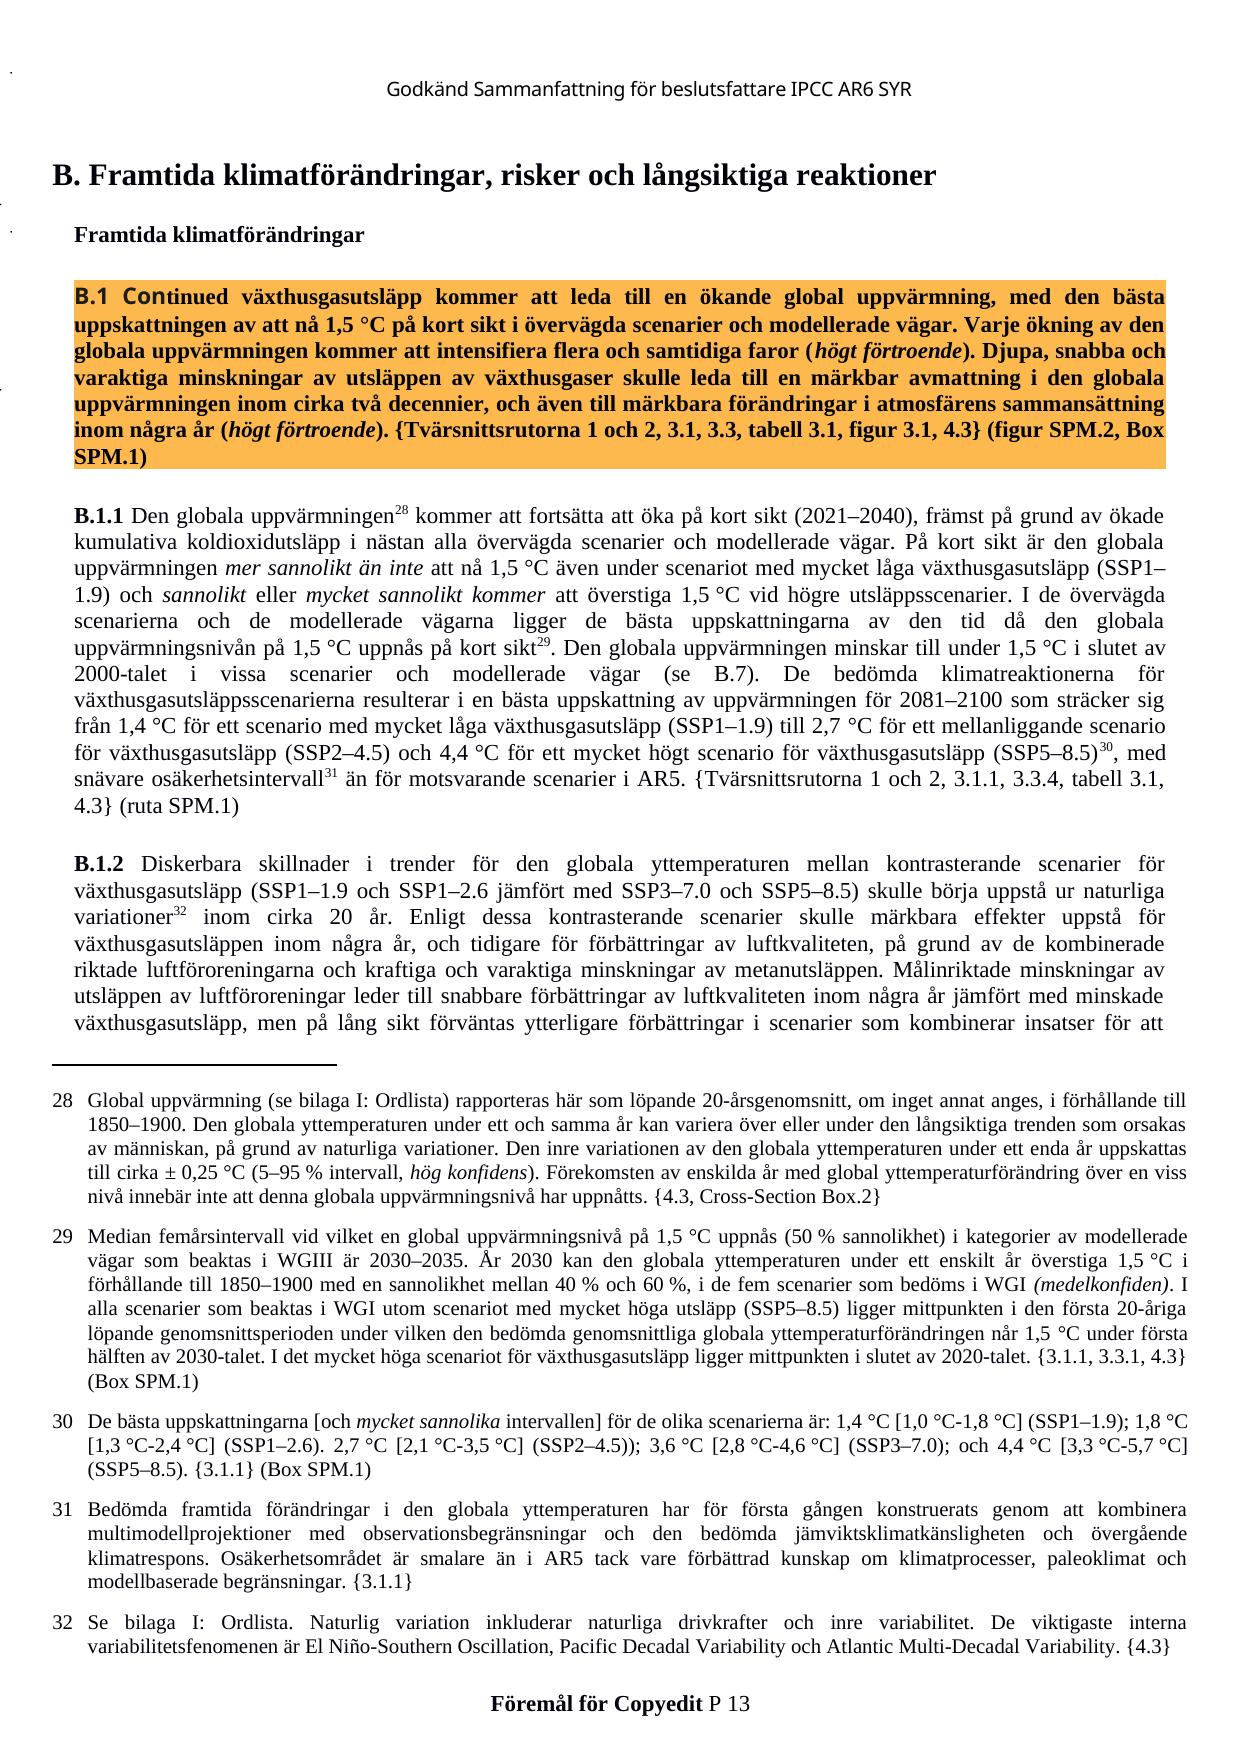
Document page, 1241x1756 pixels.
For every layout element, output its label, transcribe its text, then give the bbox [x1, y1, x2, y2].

text B.1.2 Diskerbara skillnader i trender för den globala yttemperaturen mellan kontrasterande scenarier för växthusgasutsläpp (SSP1–1.9 och SSP1–2.6 jämfört med SSP3–7.0 och SSP5–8.5) skulle börja uppstå ur naturliga variationer inom cirka 20 år. Enligt dessa kontrasterande scenarier skulle märkbara effekter uppstå för växthusgasutsläppen inom några år, och tidigare för förbättringar av luftkvaliteten, på grund av de kombinerade riktade luftföroreningarna och kraftiga och varaktiga minskningar av metanutsläppen. Målinriktade minskningar av utsläppen av luftföroreningar leder till snabbare förbättringar av luftkvaliteten inom några år jämfört med minskade växthusgasutsläpp, men på lång sikt förväntas ytterligare förbättringar i scenarier som kombinerar insatser för att [74, 851, 1166, 1035]
text Se bilaga I: Ordlista. Naturlig variation inkluderar naturliga drivkrafter och inre variabilitet. De viktigaste interna variabilitetsfenomenen är El Niño-Southern Oscillation, Pacific Decadal Variability och Atlantic Multi-Decadal Variability. {4.3} [52, 1610, 1188, 1658]
text Bedömda framtida förändringar i den globala yttemperaturen har för första gången konstruerats genom att kombinera multimodellprojektioner med observationsbegränsningar och den bedömda jämviktsklimatkänsligheten och övergående klimatrespons. Osäkerhetsområdet är smalare än i AR5 tack vare förbättrad kunskap om klimatprocesser, paleoklimat och modellbaserade begränsningar. {3.1.1} [52, 1497, 1188, 1593]
text Framtida klimatförändringar [74, 221, 1166, 247]
subtitle B. Framtida klimatförändringar, risker och långsiktiga reaktioner [52, 156, 1188, 192]
text B.1 Continued växthusgasutsläpp kommer att leda till en ökande global uppvärmning, med den bästa uppskattningen av att nå 1,5 °C på kort sikt i övervägda scenarier och modellerade vägar. Varje ökning av den globala uppvärmningen kommer att intensifiera flera och samtidiga faror (högt förtroende). Djupa, snabba och varaktiga minskningar av utsläppen av växthusgaser skulle leda till en märkbar avmattning i den globala uppvärmningen inom cirka två decennier, och även till märkbara förändringar i atmosfärens sammansättning inom några år (högt förtroende). {Tvärsnittsrutorna 1 och 2, 3.1, 3.3, tabell 3.1, figur 3.1, 4.3} (figur SPM.2, Box SPM.1) [74, 280, 1166, 469]
text B.1.1 Den globala uppvärmningen kommer att fortsätta att öka på kort sikt (2021–2040), främst på grund av ökade kumulativa koldioxidutsläpp i nästan alla övervägda scenarier och modellerade vägar. På kort sikt är den globala uppvärmningen mer sannolikt än inte att nå 1,5 °C även under scenariot med mycket låga växthusgasutsläpp (SSP1–1.9) och sannolikt eller mycket sannolikt kommer att överstiga 1,5 °C vid högre utsläppsscenarier. I de övervägda scenarierna och de modellerade vägarna ligger de bästa uppskattningarna av den tid då den globala uppvärmningsnivån på 1,5 °C uppnås på kort sikt. Den globala uppvärmningen minskar till under 1,5 °C i slutet av 2000-talet i vissa scenarier och modellerade vägar (se B.7). De bedömda klimatreaktionerna för växthusgasutsläppsscenarierna resulterar i en bästa uppskattning av uppvärmningen för 2081–2100 som sträcker sig från 1,4 °C för ett scenario med mycket låga växthusgasutsläpp (SSP1–1.9) till 2,7 °C för ett mellanliggande scenario för växthusgasutsläpp (SSP2–4.5) och 4,4 °C för ett mycket högt scenario för växthusgasutsläpp (SSP5–8.5), med snävare osäkerhetsintervall än för motsvarande scenarier i AR5. {Tvärsnittsrutorna 1 och 2, 3.1.1, 3.3.4, tabell 3.1, 4.3} (ruta SPM.1) [74, 502, 1166, 818]
text Median femårsintervall vid vilket en global uppvärmningsnivå på 1,5 °C uppnås (50 % sannolikhet) i kategorier av modellerade vägar som beaktas i WGIII är 2030–2035. År 2030 kan den globala yttemperaturen under ett enskilt år överstiga 1,5 °C i förhållande till 1850–1900 med en sannolikhet mellan 40 % och 60 %, i de fem scenarier som bedöms i WGI (medelkonfiden). I alla scenarier som beaktas i WGI utom scenariot med mycket höga utsläpp (SSP5–8.5) ligger mittpunkten i den första 20-åriga löpande genomsnittsperioden under vilken den bedömda genomsnittliga globala yttemperaturförändringen når 1,5 °C under första hälften av 2030-talet. I det mycket höga scenariot för växthusgasutsläpp ligger mittpunkten i slutet av 2020-talet. {3.1.1, 3.3.1, 4.3} (Box SPM.1) [52, 1224, 1188, 1393]
text De bästa uppskattningarna [och mycket sannolika intervallen] för de olika scenarierna är: 1,4 °C [1,0 °C-1,8 °C] (SSP1–1.9); 1,8 °C [1,3 °C-2,4 °C] (SSP1–2.6). 2,7 °C [2,1 °C-3,5 °C] (SSP2–4.5)); 3,6 °C [2,8 °C-4,6 °C] (SSP3–7.0); och 4,4 °C [3,3 °C-5,7 °C] (SSP5–8.5). {3.1.1} (Box SPM.1) [52, 1409, 1188, 1481]
text Global uppvärmning (se bilaga I: Ordlista) rapporteras här som löpande 20-årsgenomsnitt, om inget annat anges, i förhållande till 1850–1900. Den globala yttemperaturen under ett och samma år kan variera över eller under den långsiktiga trenden som orsakas av människan, på grund av naturliga variationer. Den inre variationen av den globala yttemperaturen under ett enda år uppskattas till cirka ± 0,25 °C (5–95 % intervall, hög konfidens). Förekomsten av enskilda år med global yttemperaturförändring över en viss nivå innebär inte att denna globala uppvärmningsnivå har uppnåtts. {4.3, Cross-Section Box.2} [52, 1088, 1188, 1208]
